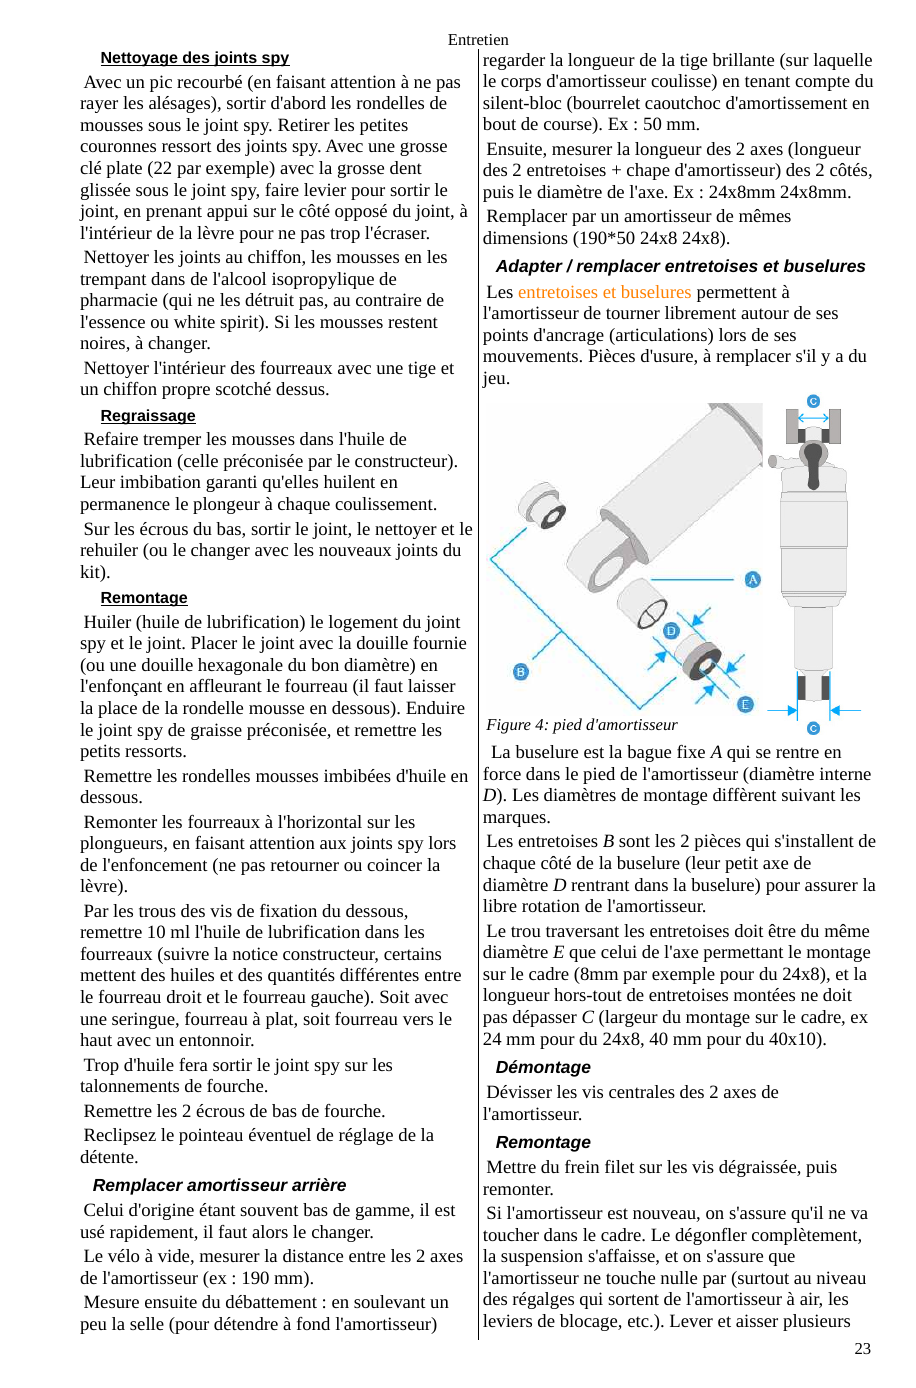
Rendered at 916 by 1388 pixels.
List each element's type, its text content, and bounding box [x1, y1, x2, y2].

text Huiler (huile de lubrification) le logement du joint spy et le joint. Placer le joint avec la douille fournie (ou une douille hexagonale du bon diamètre) en l'enfonçant en affleurant le fourreau (il faut laisser la place de la rondelle mousse en dessous). Enduire le joint spy de graisse préconisée, et remettre les petits ressorts. [80, 611, 474, 762]
text Si l'amortisseur est nouveau, on s'assure qu'il ne va toucher dans le cadre. Le dégonfler complètement, la suspension s'affaisse, et on s'assure que l'amortisseur ne touche nulle par (surtout au niveau des régalges qui sortent de l'amortisseur à air, les leviers de blocage, etc.). Lever et aisser plusieurs [483, 1202, 877, 1331]
text Le vélo à vide, mesurer la distance entre les 2 axes de l'amortisseur (ex : 190 mm). [80, 1245, 474, 1288]
subtitle Remontage [496, 1132, 877, 1152]
text Remplacer par un amortisseur de mêmes dimensions (190*50 24x8 24x8). [483, 205, 877, 248]
subtitle Démontage [496, 1057, 877, 1077]
subtitle Nettoyage des joints spy [100, 49, 474, 67]
text Remettre les 2 écrous de bas de fourche. [80, 1099, 474, 1121]
text Mesure ensuite du débattement : en soulevant un peu la selle (pour détendre à fond l'amortisseur) [80, 1291, 474, 1334]
text Les entretoises et buselures permettent à l'amortisseur de tourner librement autour de ses points d'ancrage (articulations) lors de ses mouvements. Pièces d'usure, à remplacer s'il y a du jeu. [483, 281, 877, 388]
text Nettoyer l'intérieur des fourreaux avec une tige et un chiffon propre scotché dessus. [80, 357, 474, 400]
picture [767, 392, 862, 735]
picture [486, 403, 763, 716]
text regarder la longueur de la tige brillante (sur laquelle le corps d'amortisseur coulisse) en tenant compte du silent-bloc (bourrelet caoutchoc d'amortissement en bout de course). Ex : 50 mm. [483, 49, 877, 135]
text Ensuite, mesurer la longueur des 2 axes (longueur des 2 entretoises + chape d'amortisseur) des 2 côtés, puis le diamètre de l'axe. Ex : 24x8mm 24x8mm. [483, 138, 877, 202]
text Reclipsez le pointeau éventuel de réglage de la détente. [80, 1124, 474, 1167]
text Remonter les fourreaux à l'horizontal sur les plongueurs, en faisant attention aux joints spy lors de l'enfoncement (ne pas retourner ou coincer la lèvre). [80, 811, 474, 897]
subtitle Remontage [100, 589, 474, 607]
text Le trou traversant les entretoises doit être du même diamètre E que celui de l'axe permettant le montage sur le cadre (8mm par exemple pour du 24x8), et la longueur hors-tout de entretoises montées ne doit pas dépasser C (largeur du montage sur le cadre, ex 24 mm pour du 24x8, 40 mm pour du 40x10). [483, 919, 877, 1049]
subtitle Remplacer amortisseur arrière [93, 1175, 474, 1195]
text Sur les écrous du bas, sortir le joint, le nettoyer et le rehuiler (ou le changer avec les nouveaux joints du kit). [80, 517, 474, 582]
text Remettre les rondelles mousses imbibées d'huile en dessous. [80, 764, 474, 808]
text Les entretoises B sont les 2 pièces qui s'installent de chaque côté de la buselure (leur petit axe de diamètre D rentrant dans la buselure) pour assurer la libre rotation de l'amortisseur. [483, 830, 877, 917]
text Refaire tremper les mousses dans l'huile de lubrification (celle préconisée par le constructeur). Leur imbibation garanti qu'elles huilent en permanence le plongeur à chaque coulissement. [80, 428, 474, 514]
text Par les trous des vis de fixation du dessous, remettre 10 ml l'huile de lubrification dans les fourreaux (suivre la notice constructeur, certains mettent des huiles et des quantités différentes entre le fourreau droit et le fourreau gauche). Soit avec une seringue, fourreau à plat, soit fourreau vers le haut avec un entonnoir. [80, 900, 474, 1051]
text Mettre du frein filet sur les vis dégraissée, puis remonter. [483, 1156, 877, 1199]
text Avec un pic recourbé (en faisant attention à ne pas rayer les alésages), sortir d'abord les rondelles de mousses sous le joint spy. Retirer les petites couronnes ressort des joints spy. Avec une grosse clé plate (22 par exemple) avec la grosse dent glissée sous le joint spy, faire levier pour sortir le joint, en prenant appui sur le côté opposé du joint, à l'intérieur de la lèvre pour ne pas trop l'écraser. [80, 71, 474, 243]
text Celui d'origine étant souvent bas de gamme, il est usé rapidement, il faut alors le changer. [80, 1199, 474, 1242]
subtitle Regraissage [100, 406, 474, 425]
text La buselure est la bague fixe A qui se rentre en force dans le pied de l'amortisseur (diamètre interne D). Les diamètres de montage diffèrent suivant les marques. [483, 741, 877, 827]
text Dévisser les vis centrales des 2 axes de l'amortisseur. [483, 1081, 877, 1124]
text Figure 4: pied d'amortisseur [486, 716, 763, 734]
text Nettoyer les joints au chiffon, les mousses en les trempant dans de l'alcool isopropylique de pharmacie (qui ne les détruit pas, au contraire de l'essence ou white spirit). Si les mousses restent noires, à changer. [80, 246, 474, 354]
text Trop d'huile fera sortir le joint spy sur les talonnements de fourche. [80, 1053, 474, 1097]
subtitle Adapter / remplacer entretoises et buselures [496, 256, 877, 276]
